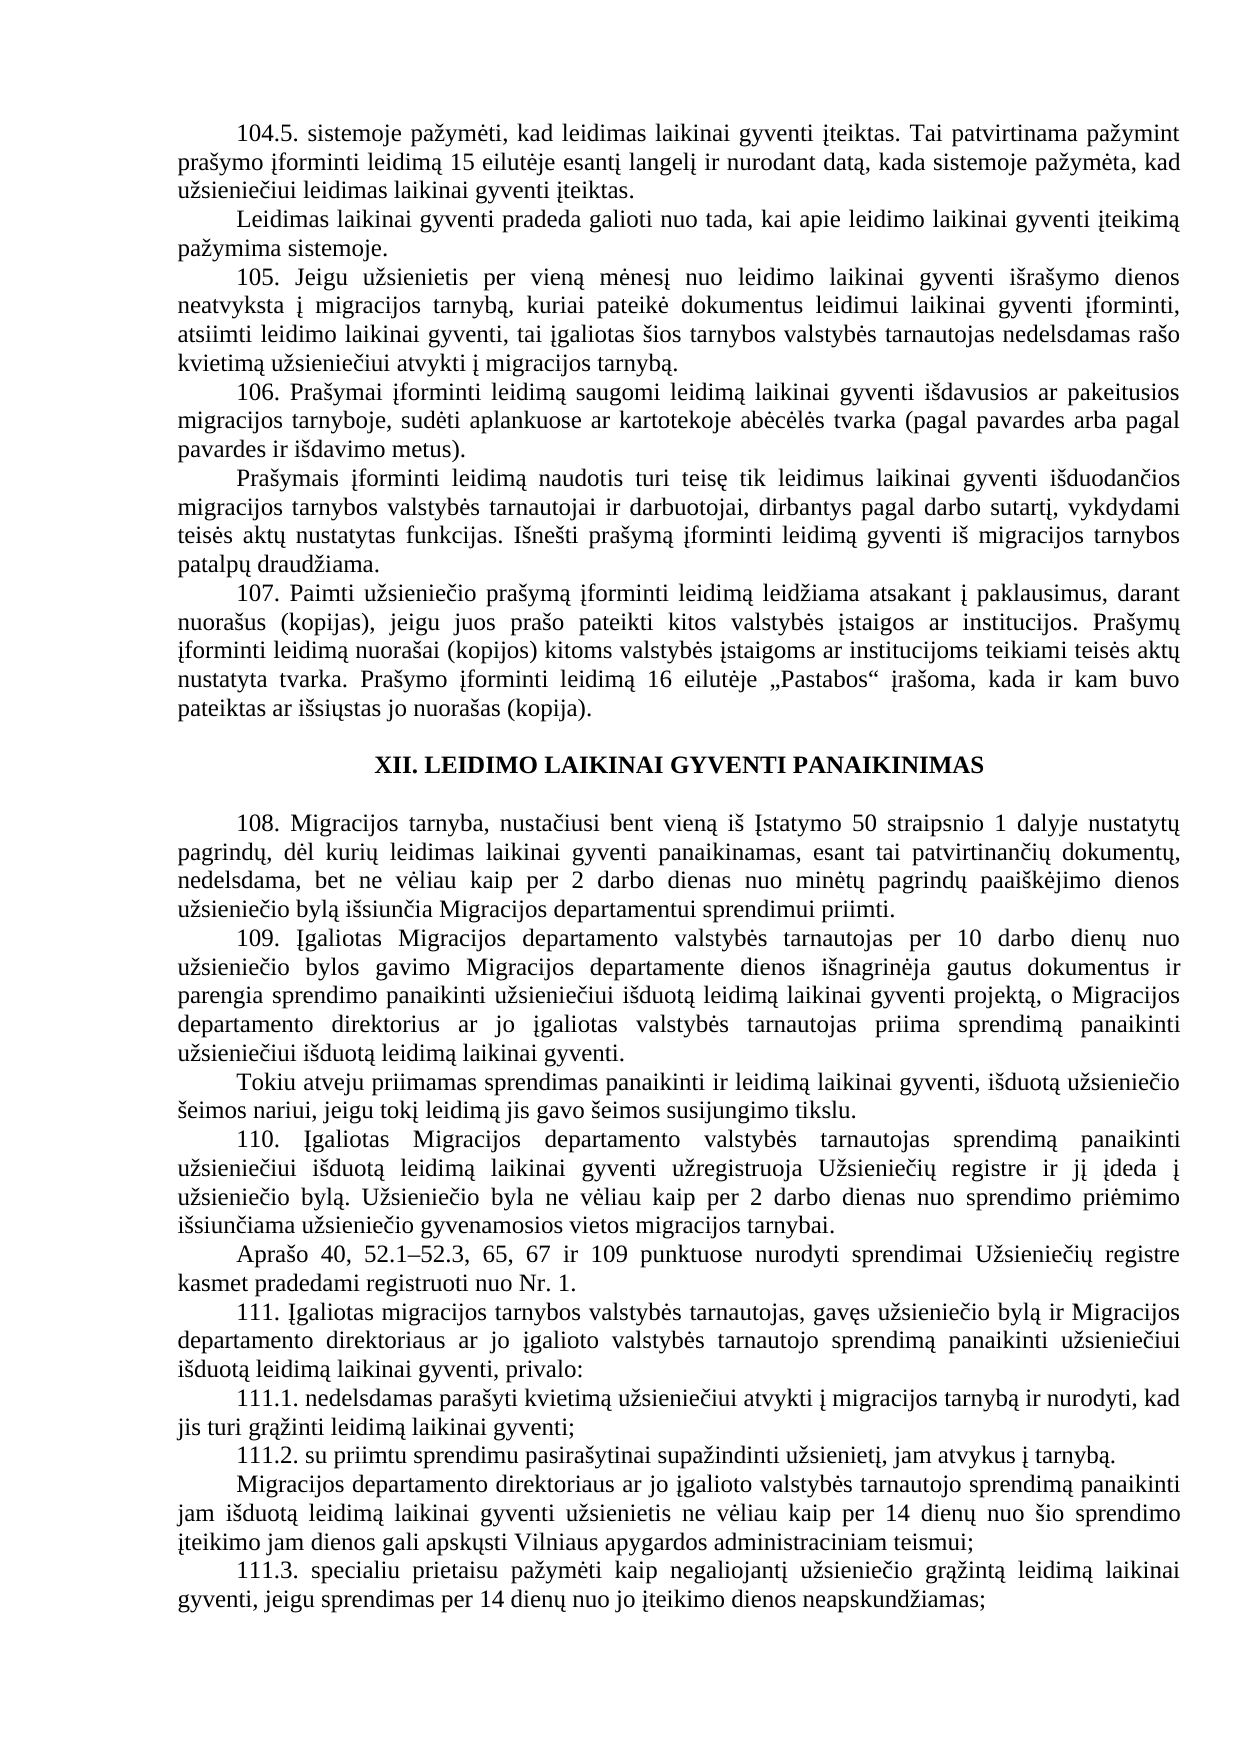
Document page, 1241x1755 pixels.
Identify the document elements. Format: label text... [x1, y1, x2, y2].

text 111.1. nedelsdamas parašyti kvietimą užsieniečiui atvykti į migracijos tarnybą ir nurodyti, kad jis turi grąžinti leidimą laikinai gyventi; [177, 1383, 1181, 1441]
text 108. Migracijos tarnyba, nustačiusi bent vieną iš Įstatymo 50 straipsnio 1 dalyje nustatytų pagrindų, dėl kurių leidimas laikinai gyventi panaikinamas, esant tai patvirtinančių dokumentų, nedelsdama, bet ne vėliau kaip per 2 darbo dienas nuo minėtų pagrindų paaiškėjimo dienos užsieniečio bylą išsiunčia Migracijos departamentui sprendimui priimti. [177, 808, 1181, 923]
text Aprašo 40, 52.1–52.3, 65, 67 ir 109 punktuose nurodyti sprendimai Užsieniečių registre kasmet pradedami registruoti nuo Nr. 1. [177, 1239, 1181, 1297]
text 111.3. specialiu prietaisu pažymėti kaip negaliojantį užsieniečio grąžintą leidimą laikinai gyventi, jeigu sprendimas per 14 dienų nuo jo įteikimo dienos neapskundžiamas; [177, 1556, 1181, 1613]
text 111.2. su priimtu sprendimu pasirašytinai supažindinti užsienietį, jam atvykus į tarnybą. [177, 1441, 1181, 1469]
text 105. Jeigu užsienietis per vieną mėnesį nuo leidimo laikinai gyventi išrašymo dienos neatvyksta į migracijos tarnybą, kuriai pateikė dokumentus leidimui laikinai gyventi įforminti, atsiimti leidimo laikinai gyventi, tai įgaliotas šios tarnybos valstybės tarnautojas nedelsdamas rašo kvietimą užsieniečiui atvykti į migracijos tarnybą. [177, 262, 1181, 377]
text 110. Įgaliotas Migracijos departamento valstybės tarnautojas sprendimą panaikinti užsieniečiui išduotą leidimą laikinai gyventi užregistruoja Užsieniečių registre ir jį įdeda į užsieniečio bylą. Užsieniečio byla ne vėliau kaip per 2 darbo dienas nuo sprendimo priėmimo išsiunčiama užsieniečio gyvenamosios vietos migracijos tarnybai. [177, 1124, 1181, 1239]
text 107. Paimti užsieniečio prašymą įforminti leidimą leidžiama atsakant į paklausimus, darant nuorašus (kopijas), jeigu juos prašo pateikti kitos valstybės įstaigos ar institucijos. Prašymų įforminti leidimą nuorašai (kopijos) kitoms valstybės įstaigoms ar institucijoms teikiami teisės aktų nustatyta tvarka. Prašymo įforminti leidimą 16 eilutėje „Pastabos“ įrašoma, kada ir kam buvo pateiktas ar išsiųstas jo nuorašas (kopija). [177, 578, 1181, 722]
text Leidimas laikinai gyventi pradeda galioti nuo tada, kai apie leidimo laikinai gyventi įteikimą pažymima sistemoje. [177, 204, 1181, 262]
text Tokiu atveju priimamas sprendimas panaikinti ir leidimą laikinai gyventi, išduotą užsieniečio šeimos nariui, jeigu tokį leidimą jis gavo šeimos susijungimo tikslu. [177, 1067, 1181, 1124]
text Migracijos departamento direktoriaus ar jo įgalioto valstybės tarnautojo sprendimą panaikinti jam išduotą leidimą laikinai gyventi užsienietis ne vėliau kaip per 14 dienų nuo šio sprendimo įteikimo jam dienos gali apskųsti Vilniaus apygardos administraciniam teismui; [177, 1469, 1181, 1556]
text 104.5. sistemoje pažymėti, kad leidimas laikinai gyventi įteiktas. Tai patvirtinama pažymint prašymo įforminti leidimą 15 eilutėje esantį langelį ir nurodant datą, kada sistemoje pažymėta, kad užsieniečiui leidimas laikinai gyventi įteiktas. [177, 118, 1181, 204]
text 111. Įgaliotas migracijos tarnybos valstybės tarnautojas, gavęs užsieniečio bylą ir Migracijos departamento direktoriaus ar jo įgalioto valstybės tarnautojo sprendimą panaikinti užsieniečiui išduotą leidimą laikinai gyventi, privalo: [177, 1297, 1181, 1383]
text 109. Įgaliotas Migracijos departamento valstybės tarnautojas per 10 darbo dienų nuo užsieniečio bylos gavimo Migracijos departamente dienos išnagrinėja gautus dokumentus ir parengia sprendimo panaikinti užsieniečiui išduotą leidimą laikinai gyventi projektą, o Migracijos departamento direktorius ar jo įgaliotas valstybės tarnautojas priima sprendimą panaikinti užsieniečiui išduotą leidimą laikinai gyventi. [177, 923, 1181, 1067]
text Prašymais įforminti leidimą naudotis turi teisę tik leidimus laikinai gyventi išduodančios migracijos tarnybos valstybės tarnautojai ir darbuotojai, dirbantys pagal darbo sutartį, vykdydami teisės aktų nustatytas funkcijas. Išnešti prašymą įforminti leidimą gyventi iš migracijos tarnybos patalpų draudžiama. [177, 463, 1181, 578]
text XII. LEIDIMO LAIKINAI GYVENTI PANAIKINIMAS [177, 751, 1181, 779]
text 106. Prašymai įforminti leidimą saugomi leidimą laikinai gyventi išdavusios ar pakeitusios migracijos tarnyboje, sudėti aplankuose ar kartotekoje abėcėlės tvarka (pagal pavardes arba pagal pavardes ir išdavimo metus). [177, 377, 1181, 463]
